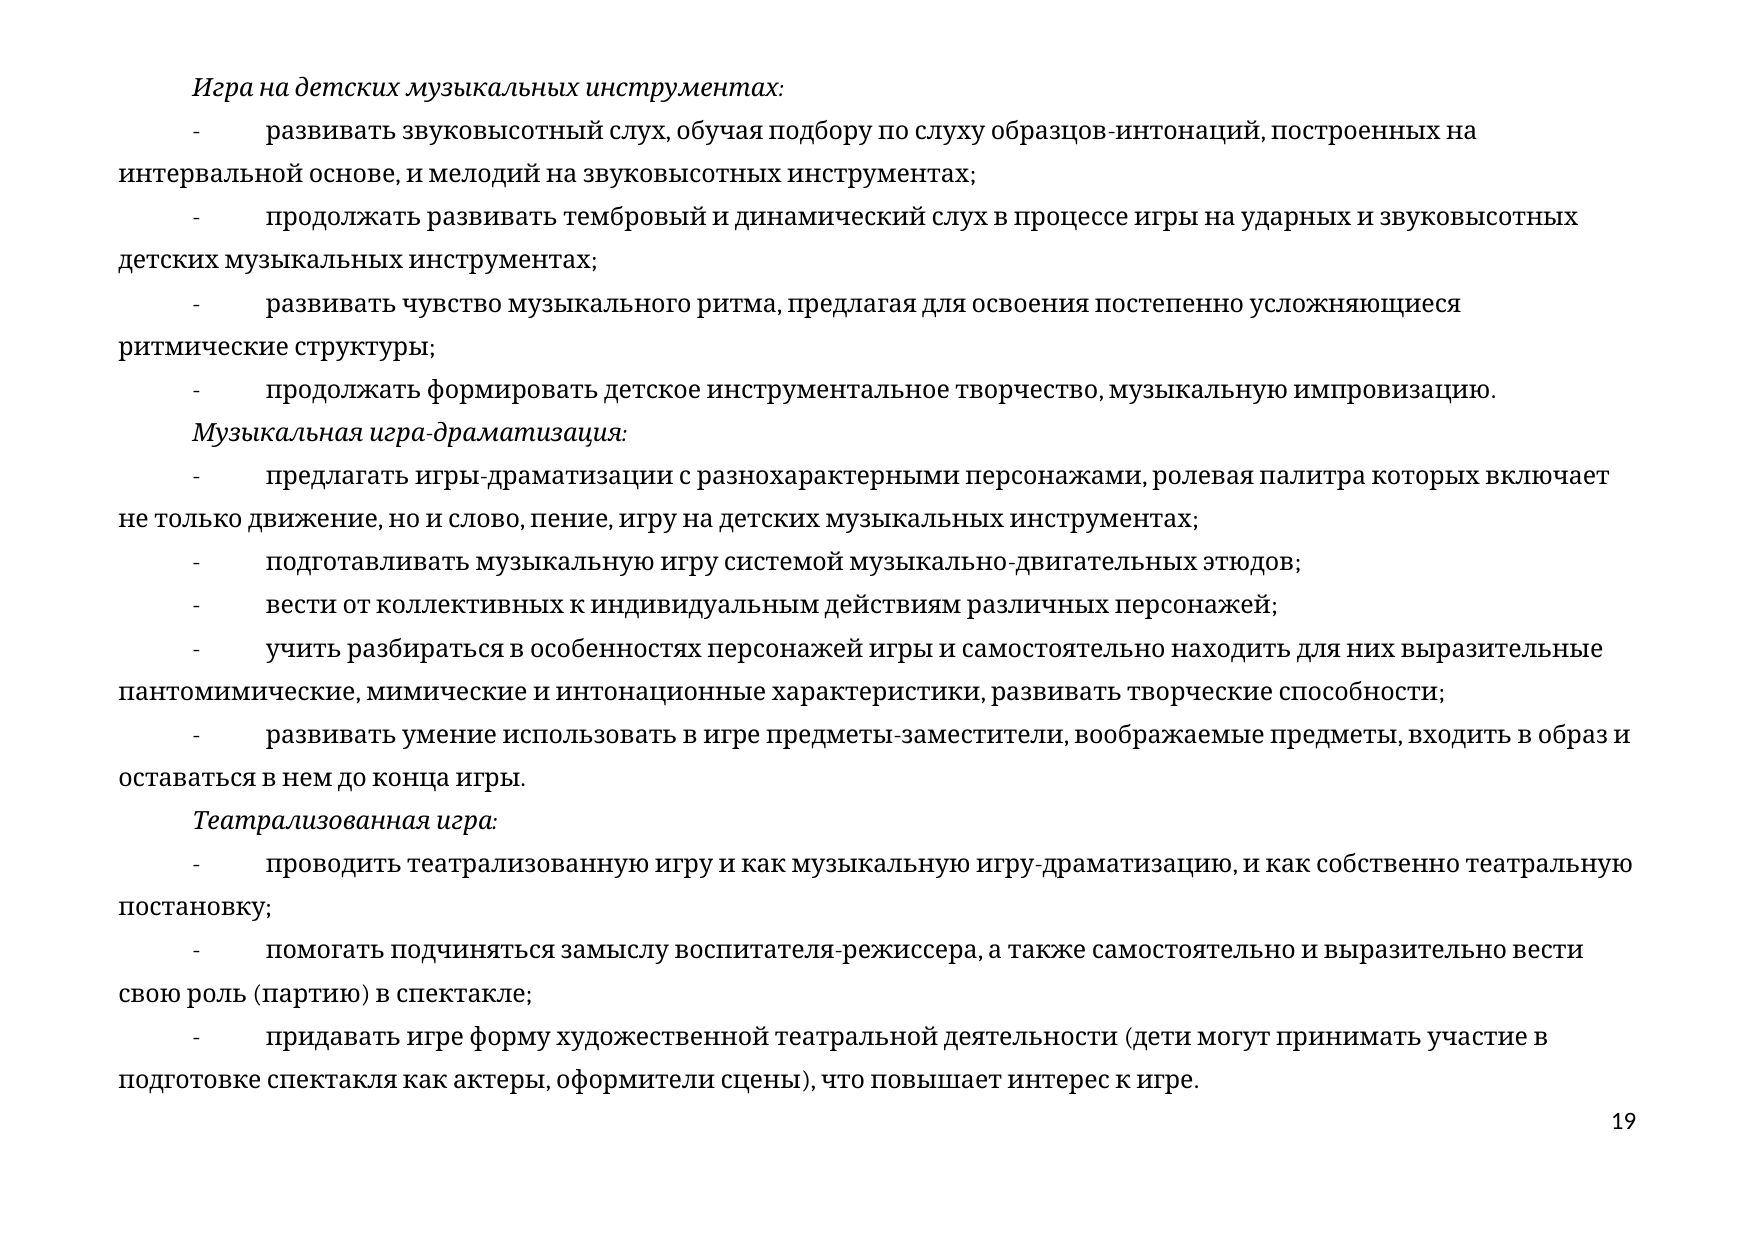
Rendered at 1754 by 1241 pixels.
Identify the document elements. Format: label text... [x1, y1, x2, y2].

text - вести от коллективных к индивидуальным действиям различных персонажей; [118, 591, 1636, 620]
text Игра на детских музыкальных инструментах: [118, 74, 1636, 103]
text - помогать подчиняться замыслу воспитателя-режиссера, а также самостоятельно и выразительно вести свою роль (партию) в спектакле; [118, 936, 1636, 1008]
text - учить разбираться в особенностях персонажей игры и самостоятельно находить для них выразительные пантомимические, мимические и интонационные характеристики, развивать творческие способности; [118, 634, 1636, 706]
text - развивать чувство музыкального ритма, предлагая для освоения постепенно усложняющиеся ритмические структуры; [118, 289, 1636, 361]
text - развивать звуковысотный слух, обучая подбору по слуху образцов-интонаций, построенных на интервальной основе, и мелодий на звуковысотных инструментах; [118, 117, 1636, 189]
text Театрализованная игра: [118, 807, 1636, 836]
text - продолжать развивать тембровый и динамический слух в процессе игры на ударных и звуковысотных детских музыкальных инструментах; [118, 203, 1636, 275]
text - предлагать игры-драматизации с разнохарактерными персонажами, ролевая палитра которых включает не только движение, но и слово, пение, игру на детских музыкальных инструментах; [118, 462, 1636, 534]
text - развивать умение использовать в игре предметы-заместители, воображаемые предметы, входить в образ и оставаться в нем до конца игры. [118, 721, 1636, 793]
text - придавать игре форму художественной театральной деятельности (дети могут принимать участие в подготовке спектакля как актеры, оформители сцены), что повышает интерес к игре. [118, 1023, 1636, 1094]
text Музыкальная игра-драматизация: [118, 419, 1636, 448]
text - подготавливать музыкальную игру системой музыкально-двигательных этюдов; [118, 548, 1636, 577]
text - проводить театрализованную игру и как музыкальную игру-драматизацию, и как собственно театральную постановку; [118, 850, 1636, 922]
text - продолжать формировать детское инструментальное творчество, музыкальную импровизацию. [118, 376, 1636, 404]
